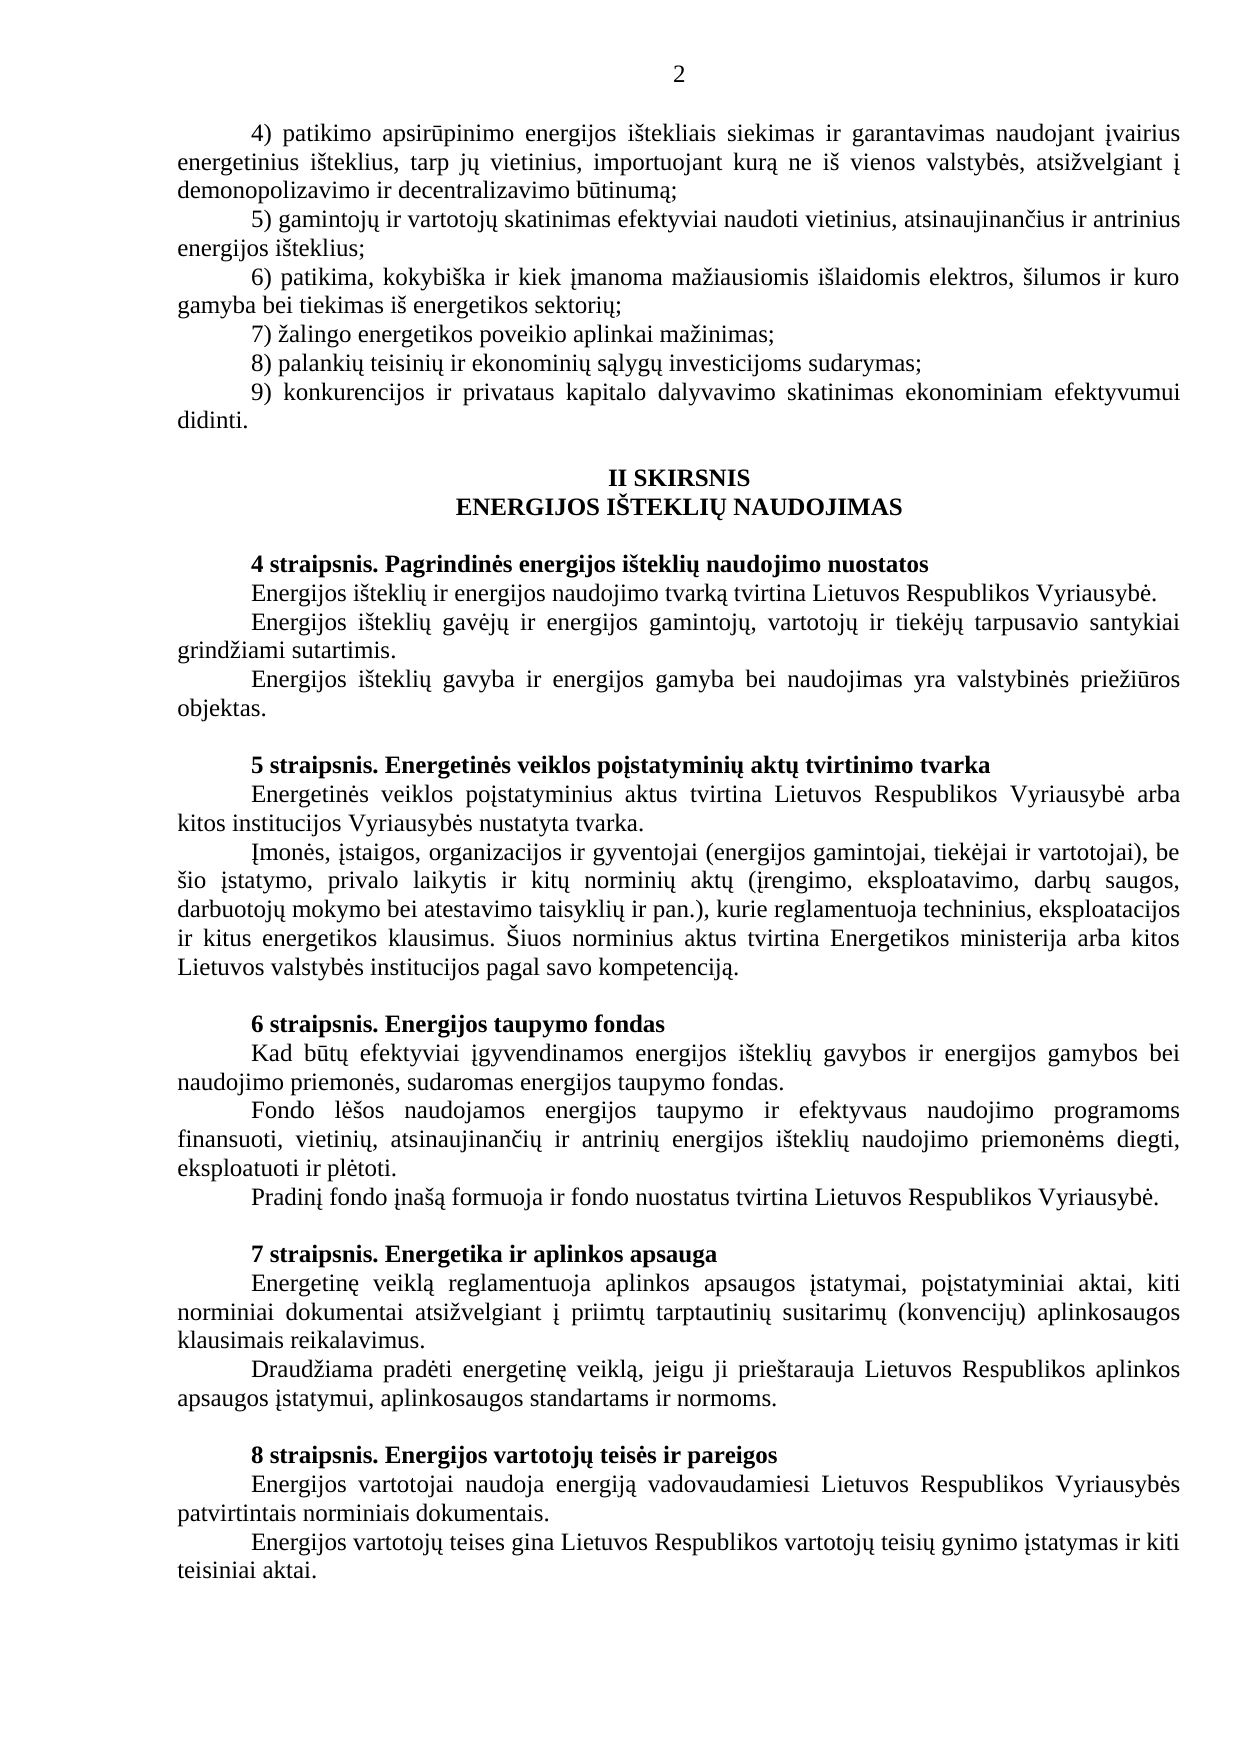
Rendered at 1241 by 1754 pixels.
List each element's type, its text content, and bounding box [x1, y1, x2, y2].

text 4 straipsnis. Pagrindinės energijos išteklių naudojimo nuostatos [177, 549, 1181, 578]
text Pradinį fondo įnašą formuoja ir fondo nuostatus tvirtina Lietuvos Respublikos Vyriausybė. [177, 1182, 1181, 1211]
text 6) patikima, kokybiška ir kiek įmanoma mažiausiomis išlaidomis elektros, šilumos ir kuro gamyba bei tiekimas iš energetikos sektorių; [177, 262, 1181, 319]
text 6 straipsnis. Energijos taupymo fondas [177, 1009, 1181, 1038]
text 7) žalingo energetikos poveikio aplinkai mažinimas; [177, 319, 1181, 348]
text 4) patikimo apsirūpinimo energijos ištekliais siekimas ir garantavimas naudojant įvairius energetinius išteklius, tarp jų vietinius, importuojant kurą ne iš vienos valstybės, atsižvelgiant į demonopolizavimo ir decentralizavimo būtinumą; [177, 118, 1181, 204]
text 5 straipsnis. Energetinės veiklos poįstatyminių aktų tvirtinimo tvarka [177, 751, 1181, 779]
text 7 straipsnis. Energetika ir aplinkos apsauga [177, 1239, 1181, 1268]
text Energetinę veiklą reglamentuoja aplinkos apsaugos įstatymai, poįstatyminiai aktai, kiti norminiai dokumentai atsižvelgiant į priimtų tarptautinių susitarimų (konvencijų) aplinkosaugos klausimais reikalavimus. [177, 1268, 1181, 1354]
text 9) konkurencijos ir privataus kapitalo dalyvavimo skatinimas ekonominiam efektyvumui didinti. [177, 377, 1181, 434]
text 8) palankių teisinių ir ekonominių sąlygų investicijoms sudarymas; [177, 348, 1181, 377]
text Energijos vartotojų teises gina Lietuvos Respublikos vartotojų teisių gynimo įstatymas ir kiti teisiniai aktai. [177, 1527, 1181, 1584]
text 5) gamintojų ir vartotojų skatinimas efektyviai naudoti vietinius, atsinaujinančius ir antrinius energijos išteklius; [177, 204, 1181, 262]
text Energijos išteklių gavėjų ir energijos gamintojų, vartotojų ir tiekėjų tarpusavio santykiai grindžiami sutartimis. [177, 607, 1181, 664]
text Fondo lėšos naudojamos energijos taupymo ir efektyvaus naudojimo programoms finansuoti, vietinių, atsinaujinančių ir antrinių energijos išteklių naudojimo priemonėms diegti, eksploatuoti ir plėtoti. [177, 1096, 1181, 1182]
text Įmonės, įstaigos, organizacijos ir gyventojai (energijos gamintojai, tiekėjai ir vartotojai), be šio įstatymo, privalo laikytis ir kitų norminių aktų (įrengimo, eksploatavimo, darbų saugos, darbuotojų mokymo bei atestavimo taisyklių ir pan.), kurie reglamentuoja techninius, eksploatacijos ir kitus energetikos klausimus. Šiuos norminius aktus tvirtina Energetikos ministerija arba kitos Lietuvos valstybės institucijos pagal savo kompetenciją. [177, 837, 1181, 981]
text ENERGIJOS IŠTEKLIŲ NAUDOJIMAS [177, 492, 1181, 521]
text Draudžiama pradėti energetinę veiklą, jeigu ji prieštarauja Lietuvos Respublikos aplinkos apsaugos įstatymui, aplinkosaugos standartams ir normoms. [177, 1354, 1181, 1412]
text Energijos vartotojai naudoja energiją vadovaudamiesi Lietuvos Respublikos Vyriausybės patvirtintais norminiais dokumentais. [177, 1469, 1181, 1527]
text Energetinės veiklos poįstatyminius aktus tvirtina Lietuvos Respublikos Vyriausybė arba kitos institucijos Vyriausybės nustatyta tvarka. [177, 779, 1181, 837]
text 8 straipsnis. Energijos vartotojų teisės ir pareigos [177, 1441, 1181, 1469]
text II SKIRSNIS [177, 463, 1181, 492]
text Kad būtų efektyviai įgyvendinamos energijos išteklių gavybos ir energijos gamybos bei naudojimo priemonės, sudaromas energijos taupymo fondas. [177, 1038, 1181, 1096]
text Energijos išteklių gavyba ir energijos gamyba bei naudojimas yra valstybinės priežiūros objektas. [177, 664, 1181, 722]
text Energijos išteklių ir energijos naudojimo tvarką tvirtina Lietuvos Respublikos Vyriausybė. [177, 578, 1181, 607]
